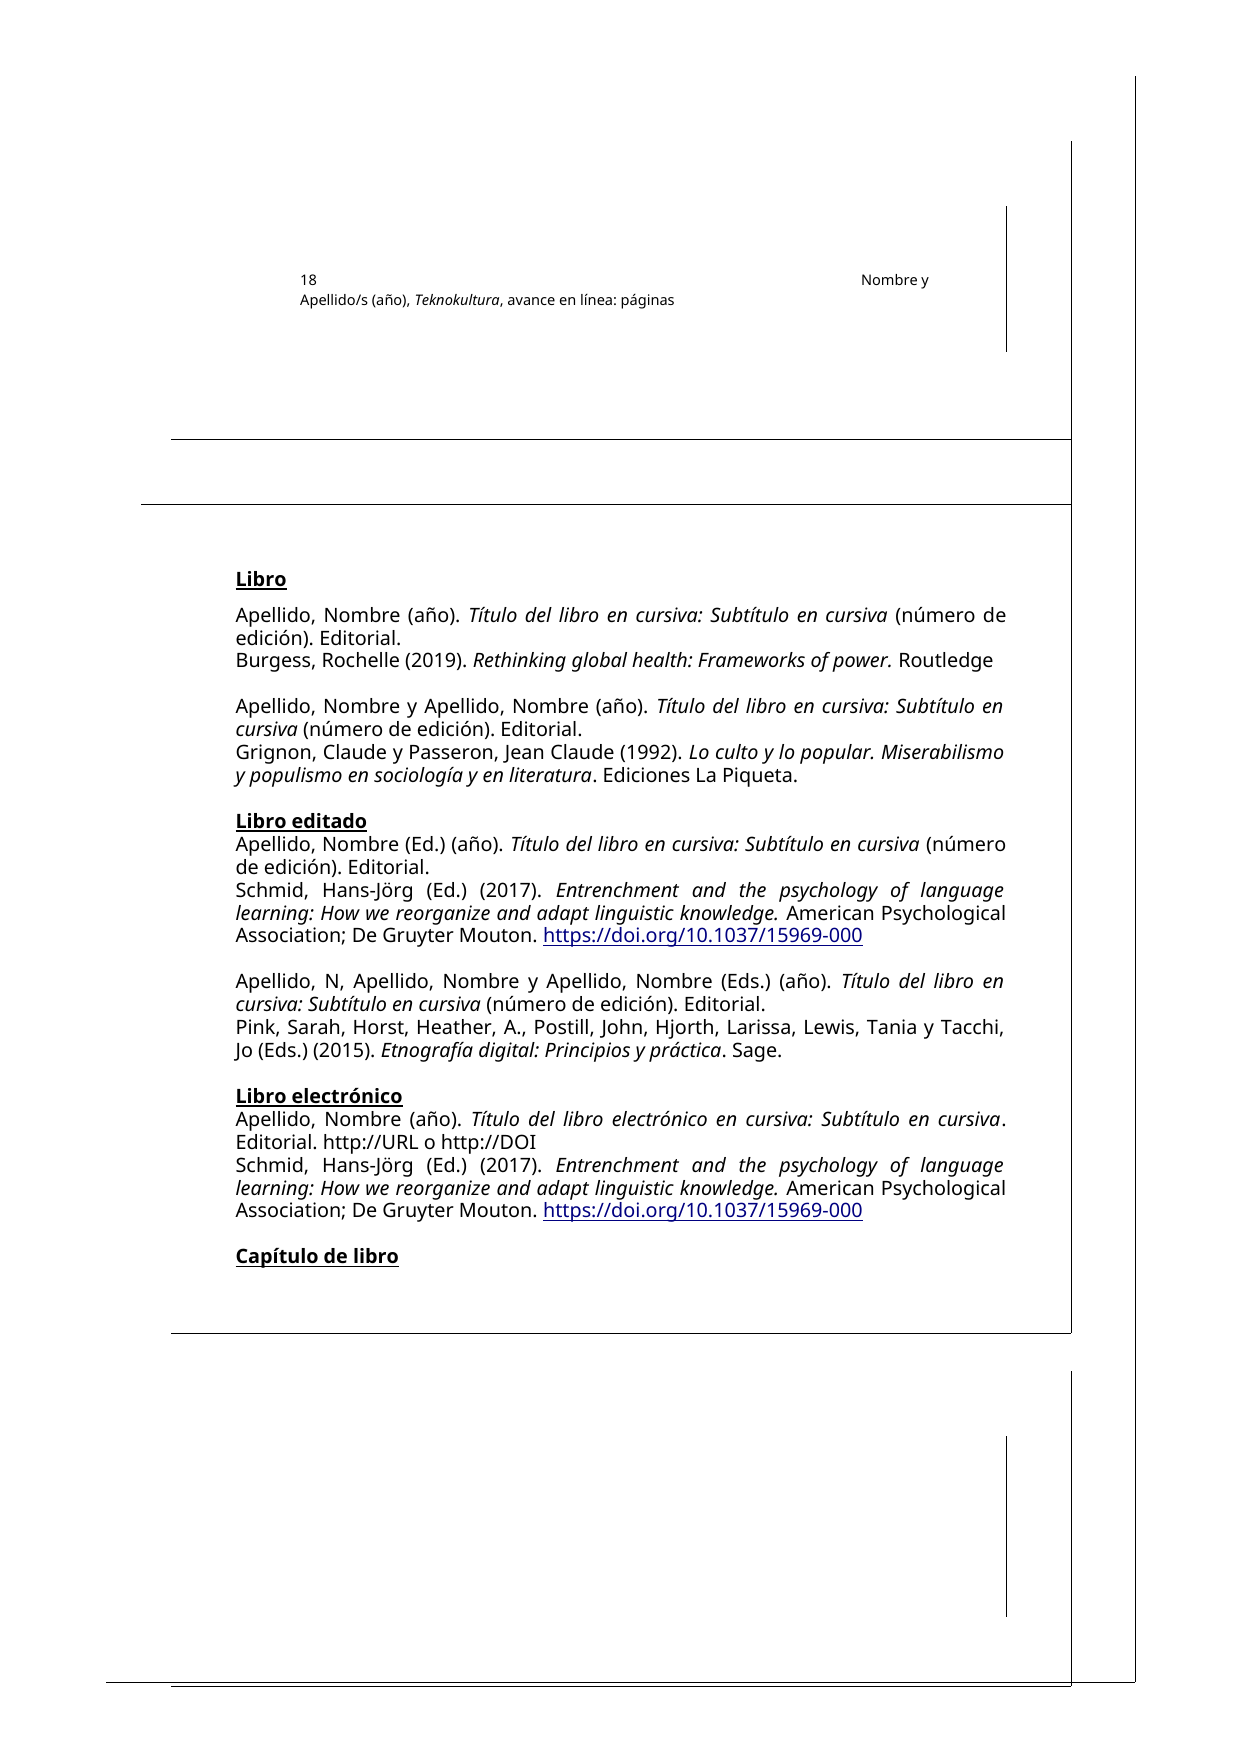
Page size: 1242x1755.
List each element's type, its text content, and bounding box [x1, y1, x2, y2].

text Apellido, Nombre (Ed.) (año). Título del libro en cursiva: Subtítulo en cursiva (número de edición). Editorial. [171, 833, 1071, 879]
text Capítulo de libro [171, 1245, 1071, 1333]
text Burgess, Rochelle (2019). Rethinking global health: Frameworks of power. Routledge [171, 649, 1071, 672]
text Pink, Sarah, Horst, Heather, A., Postill, John, Hjorth, Larissa, Lewis, Tania y Tacchi, Jo (Eds.) (2015). Etnografía digital: Principios y práctica. Sage. [171, 1016, 1071, 1062]
text Schmid, Hans-Jörg (Ed.) (2017). Entrenchment and the psychology of language learning: How we reorganize and adapt linguistic knowledge. American Psychological Association; De Gruyter Mouton. https://doi.org/10.1037/15969-000 [171, 1154, 1071, 1222]
text Schmid, Hans-Jörg (Ed.) (2017). Entrenchment and the psychology of language learning: How we reorganize and adapt linguistic knowledge. American Psychological Association; De Gruyter Mouton. https://doi.org/10.1037/15969-000 [171, 879, 1071, 947]
text Apellido, Nombre (año). Título del libro en cursiva: Subtítulo en cursiva (número de edición). Editorial. [171, 539, 1071, 649]
text Libro editado [171, 810, 1071, 833]
text Libro electrónico [171, 1085, 1071, 1108]
text Apellido, Nombre (año). Título del libro electrónico en cursiva: Subtítulo en cursiva. Editorial. http://URL o http://DOI [171, 1108, 1071, 1154]
text Apellido, Nombre y Apellido, Nombre (año). Título del libro en cursiva: Subtítulo en cursiva (número de edición). Editorial. [171, 695, 1071, 741]
text Libro [171, 504, 1071, 539]
text Grignon, Claude y Passeron, Jean Claude (1992). Lo culto y lo popular. Miserabilismo y populismo en sociología y en literatura. Ediciones La Piqueta. [171, 741, 1071, 787]
text Apellido, N, Apellido, Nombre y Apellido, Nombre (Eds.) (año). Título del libro en cursiva: Subtítulo en cursiva (número de edición). Editorial. [171, 970, 1071, 1016]
